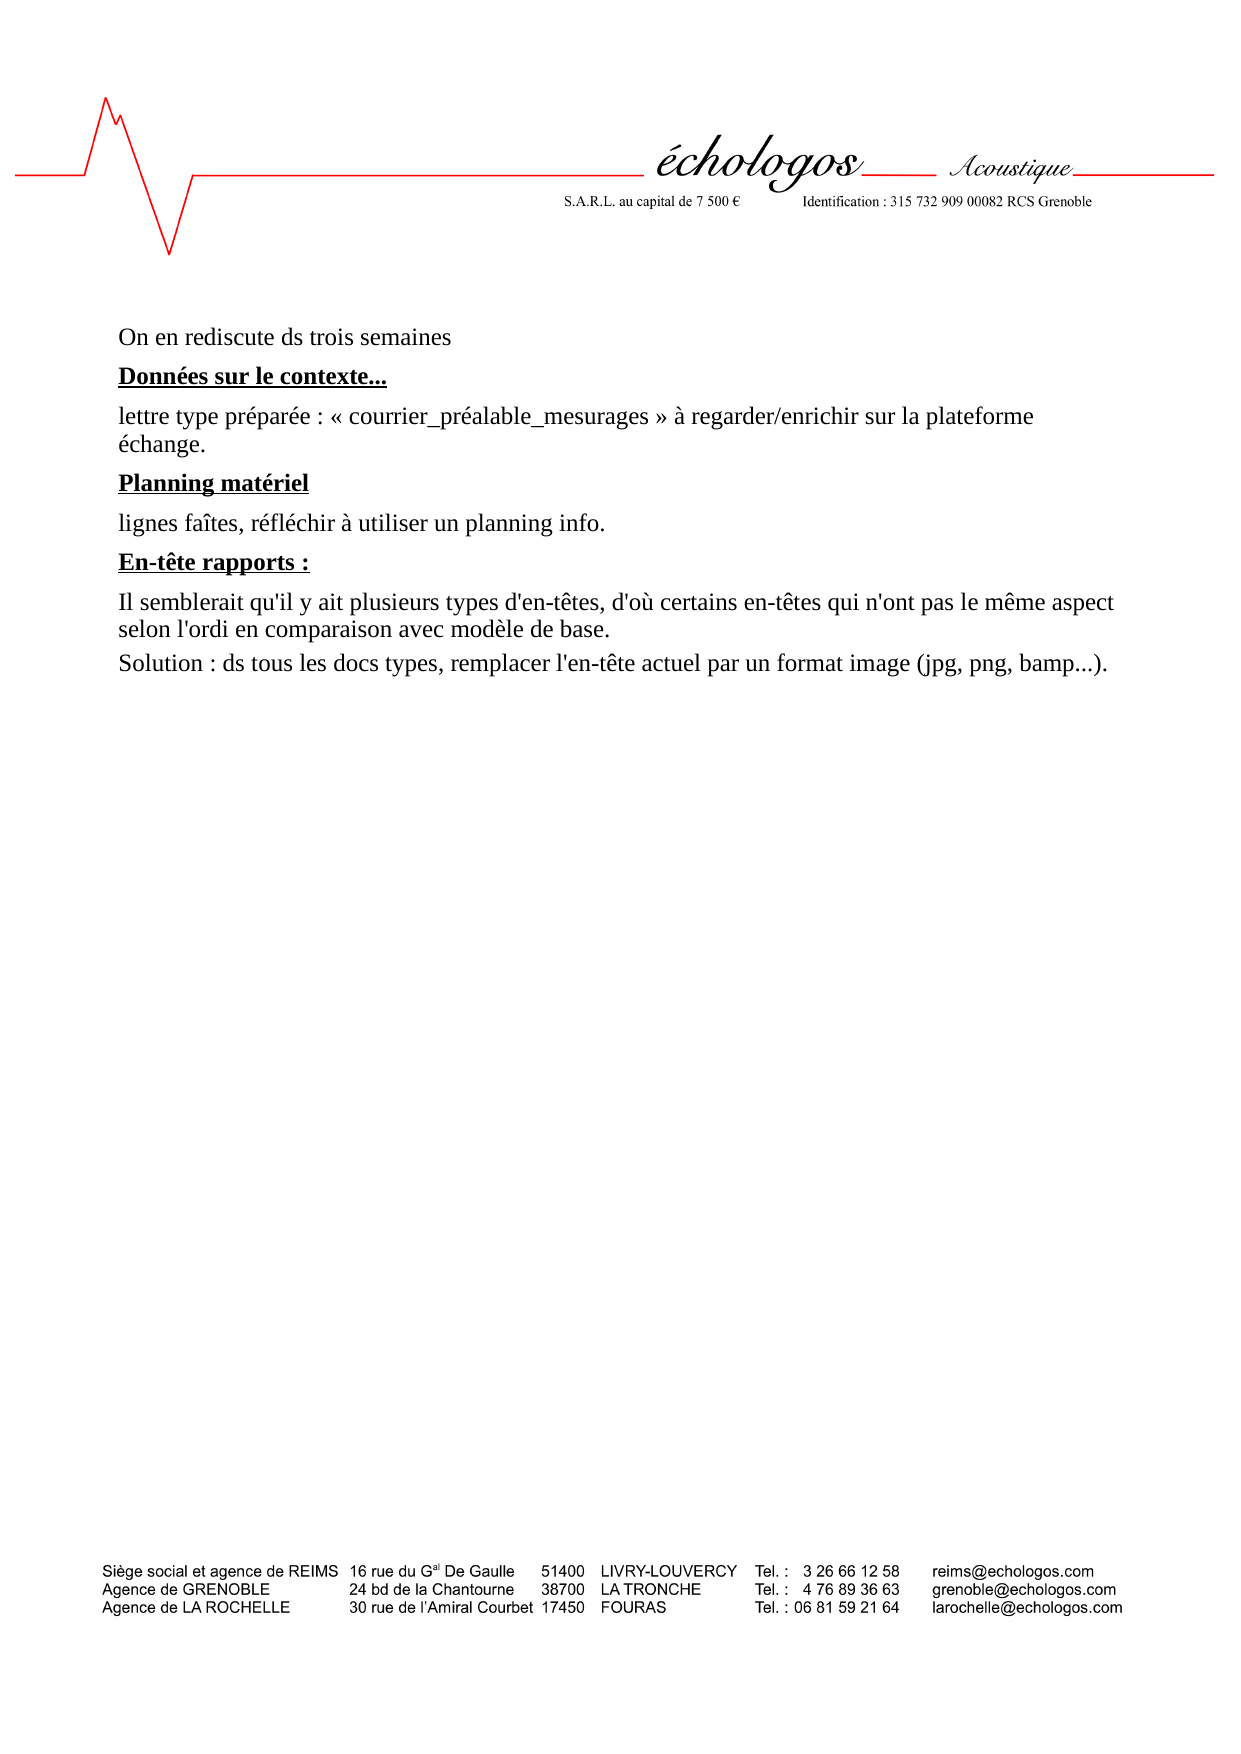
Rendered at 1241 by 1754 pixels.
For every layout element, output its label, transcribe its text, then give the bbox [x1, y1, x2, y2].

text Planning matériel [118, 469, 1122, 497]
text lettre type préparée : « courrier_préalable_mesurages » à regarder/enrichir sur la plateforme échange. [118, 402, 1122, 457]
text Il semblerait qu'il y ait plusieurs types d'en-têtes, d'où certains en-têtes qui n'ont pas le même aspect selon l'ordi en comparaison avec modèle de base. [118, 588, 1122, 643]
text Solution : ds tous les docs types, remplacer l'en-tête actuel par un format image (jpg, png, bamp...). [118, 649, 1122, 677]
text lignes faîtes, réfléchir à utiliser un planning info. [118, 509, 1122, 536]
text Données sur le contexte... [118, 362, 1122, 390]
text On en rediscute ds trois semaines [118, 323, 1122, 351]
picture [88, 1552, 1152, 1629]
text En-tête rapports : [118, 548, 1122, 576]
picture [0, 88, 1241, 266]
